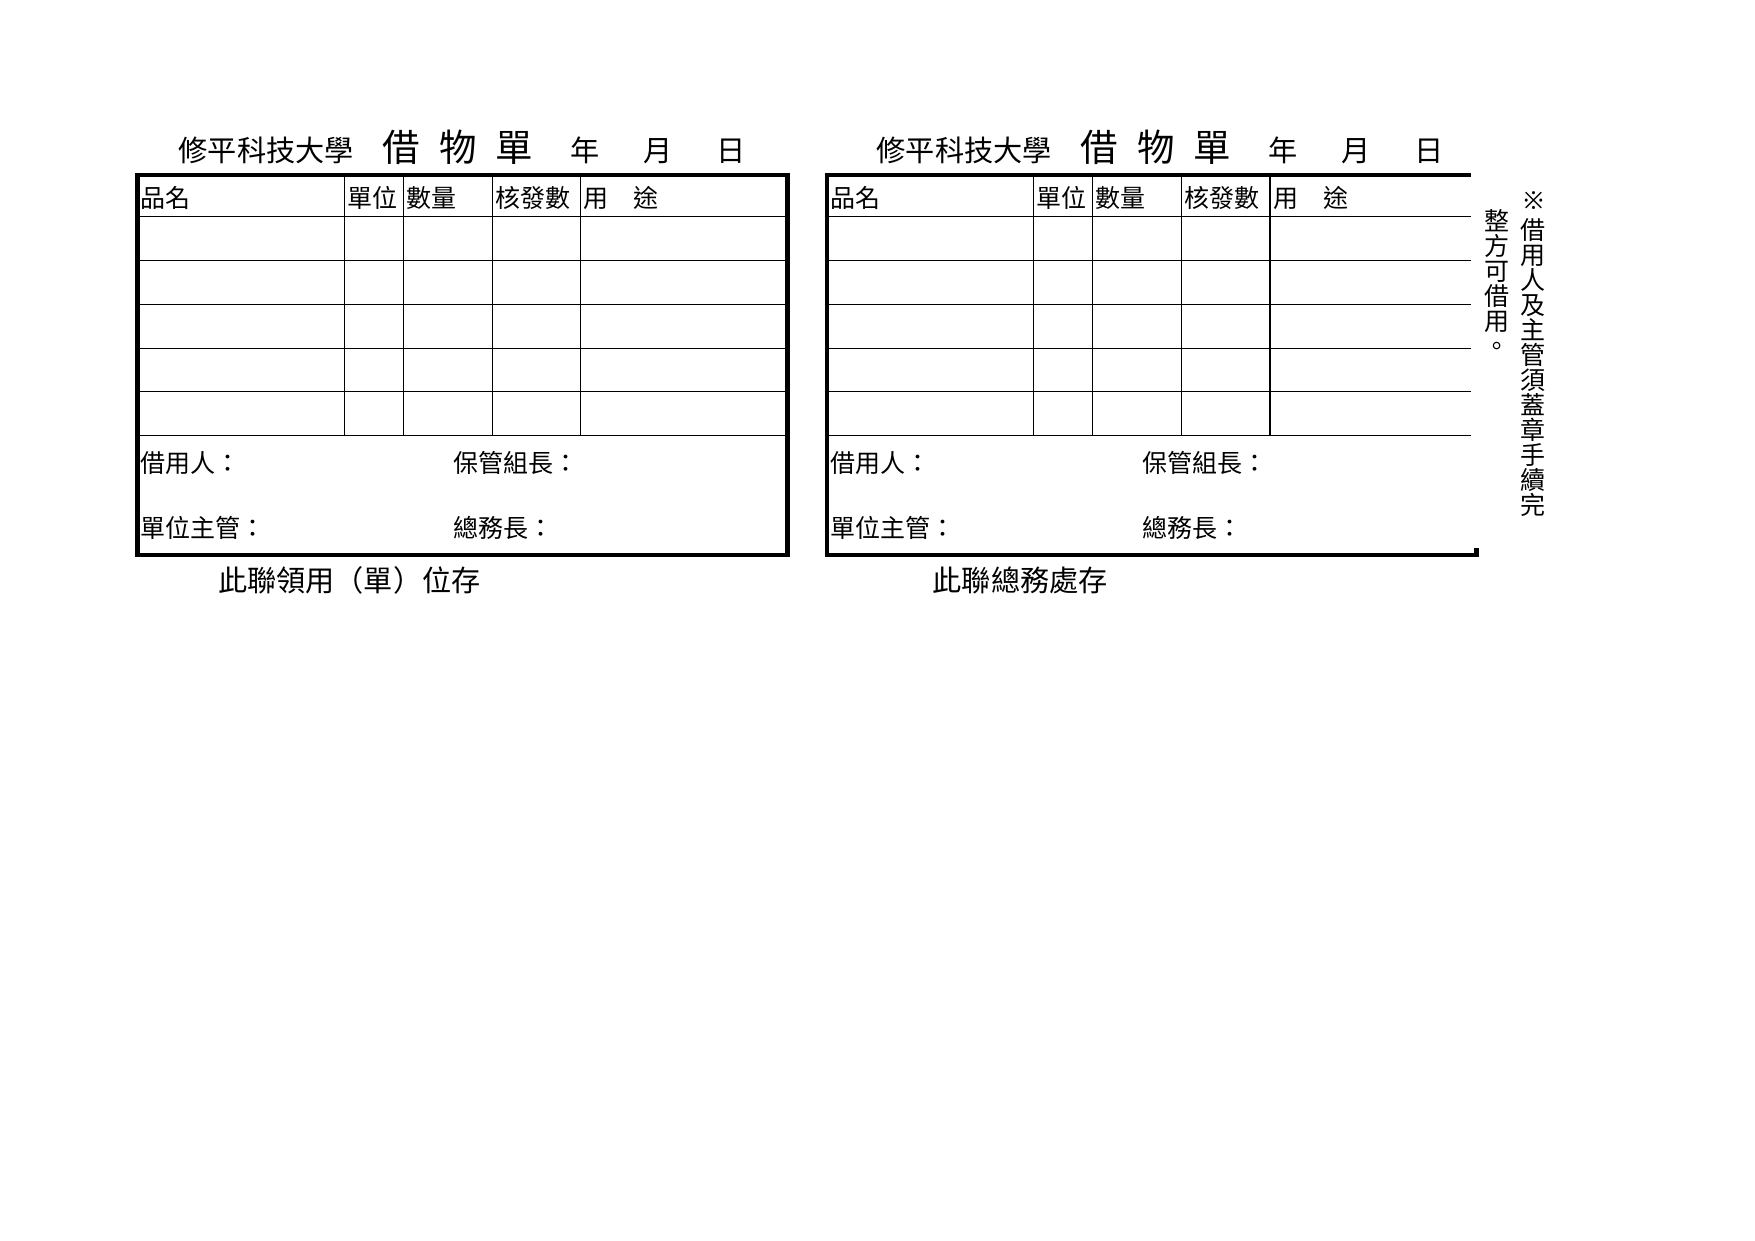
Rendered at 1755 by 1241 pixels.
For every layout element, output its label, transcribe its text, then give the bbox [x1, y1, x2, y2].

table_cell [1034, 349, 1092, 391]
table_cell [1182, 217, 1269, 260]
table_cell [581, 349, 785, 391]
table_cell [140, 349, 344, 391]
table_cell [140, 392, 344, 435]
table_cell [829, 349, 1033, 391]
table_cell 借用人： 保管組長： 單位主管： 總務長： [140, 436, 785, 553]
table_cell [829, 392, 1033, 435]
table_cell [493, 392, 580, 435]
table_header 單位 [1034, 177, 1092, 216]
text 此聯領用（單）位存 此聯總務處存 [138, 557, 1666, 599]
table_cell [404, 349, 492, 391]
table_cell [493, 261, 580, 304]
table_cell [345, 217, 403, 260]
table_header 核發數 [493, 177, 580, 216]
table_cell [1271, 349, 1471, 391]
table_cell [1034, 261, 1092, 304]
table_header [790, 173, 825, 553]
table_cell [1093, 305, 1181, 347]
table_cell [140, 217, 344, 260]
table_cell [581, 217, 785, 260]
table_cell [1271, 305, 1471, 347]
table_header 單位 [345, 177, 403, 216]
table_header 數量 [404, 177, 492, 216]
table_cell [1271, 392, 1471, 435]
table_cell [345, 305, 403, 347]
table_header 用 途 [1271, 168, 1558, 548]
table_cell [345, 261, 403, 304]
table_cell 借用人： 保管組長： 單位主管： 總務長： [829, 436, 1474, 553]
table_cell [829, 217, 1033, 260]
text 修平科技大學 借 物 單 年 月 日 修平科技大學 借 物 單 年 月 日 [138, 118, 1666, 172]
table_cell [345, 392, 403, 435]
table_header 品名 [140, 177, 344, 216]
table_cell [1271, 261, 1471, 304]
table_cell [1093, 349, 1181, 391]
table_cell [404, 392, 492, 435]
table_header 數量 [1093, 177, 1181, 216]
table_header 品名 [829, 177, 1033, 216]
table_cell [404, 261, 492, 304]
table_cell [493, 305, 580, 347]
table_cell [1093, 392, 1181, 435]
table_cell [493, 217, 580, 260]
table_cell [581, 305, 785, 347]
table_cell [1182, 349, 1269, 391]
table_header 用 途 [581, 177, 785, 216]
table_cell [1034, 305, 1092, 347]
table_cell [581, 261, 785, 304]
table_cell [581, 392, 785, 435]
table_cell [140, 305, 344, 347]
table_cell [1182, 392, 1269, 435]
table_header 核發數 [1182, 177, 1269, 216]
table_cell [1093, 261, 1181, 304]
table_cell [1034, 217, 1092, 260]
table_cell [140, 261, 344, 304]
table_cell [493, 349, 580, 391]
table_cell [829, 305, 1033, 347]
table_cell [1182, 261, 1269, 304]
table_cell [1182, 305, 1269, 347]
table_cell [829, 261, 1033, 304]
table_cell [1271, 217, 1471, 260]
table_cell [1034, 392, 1092, 435]
table_cell [404, 217, 492, 260]
table_cell [345, 349, 403, 391]
table_cell [1093, 217, 1181, 260]
table_cell [404, 305, 492, 347]
